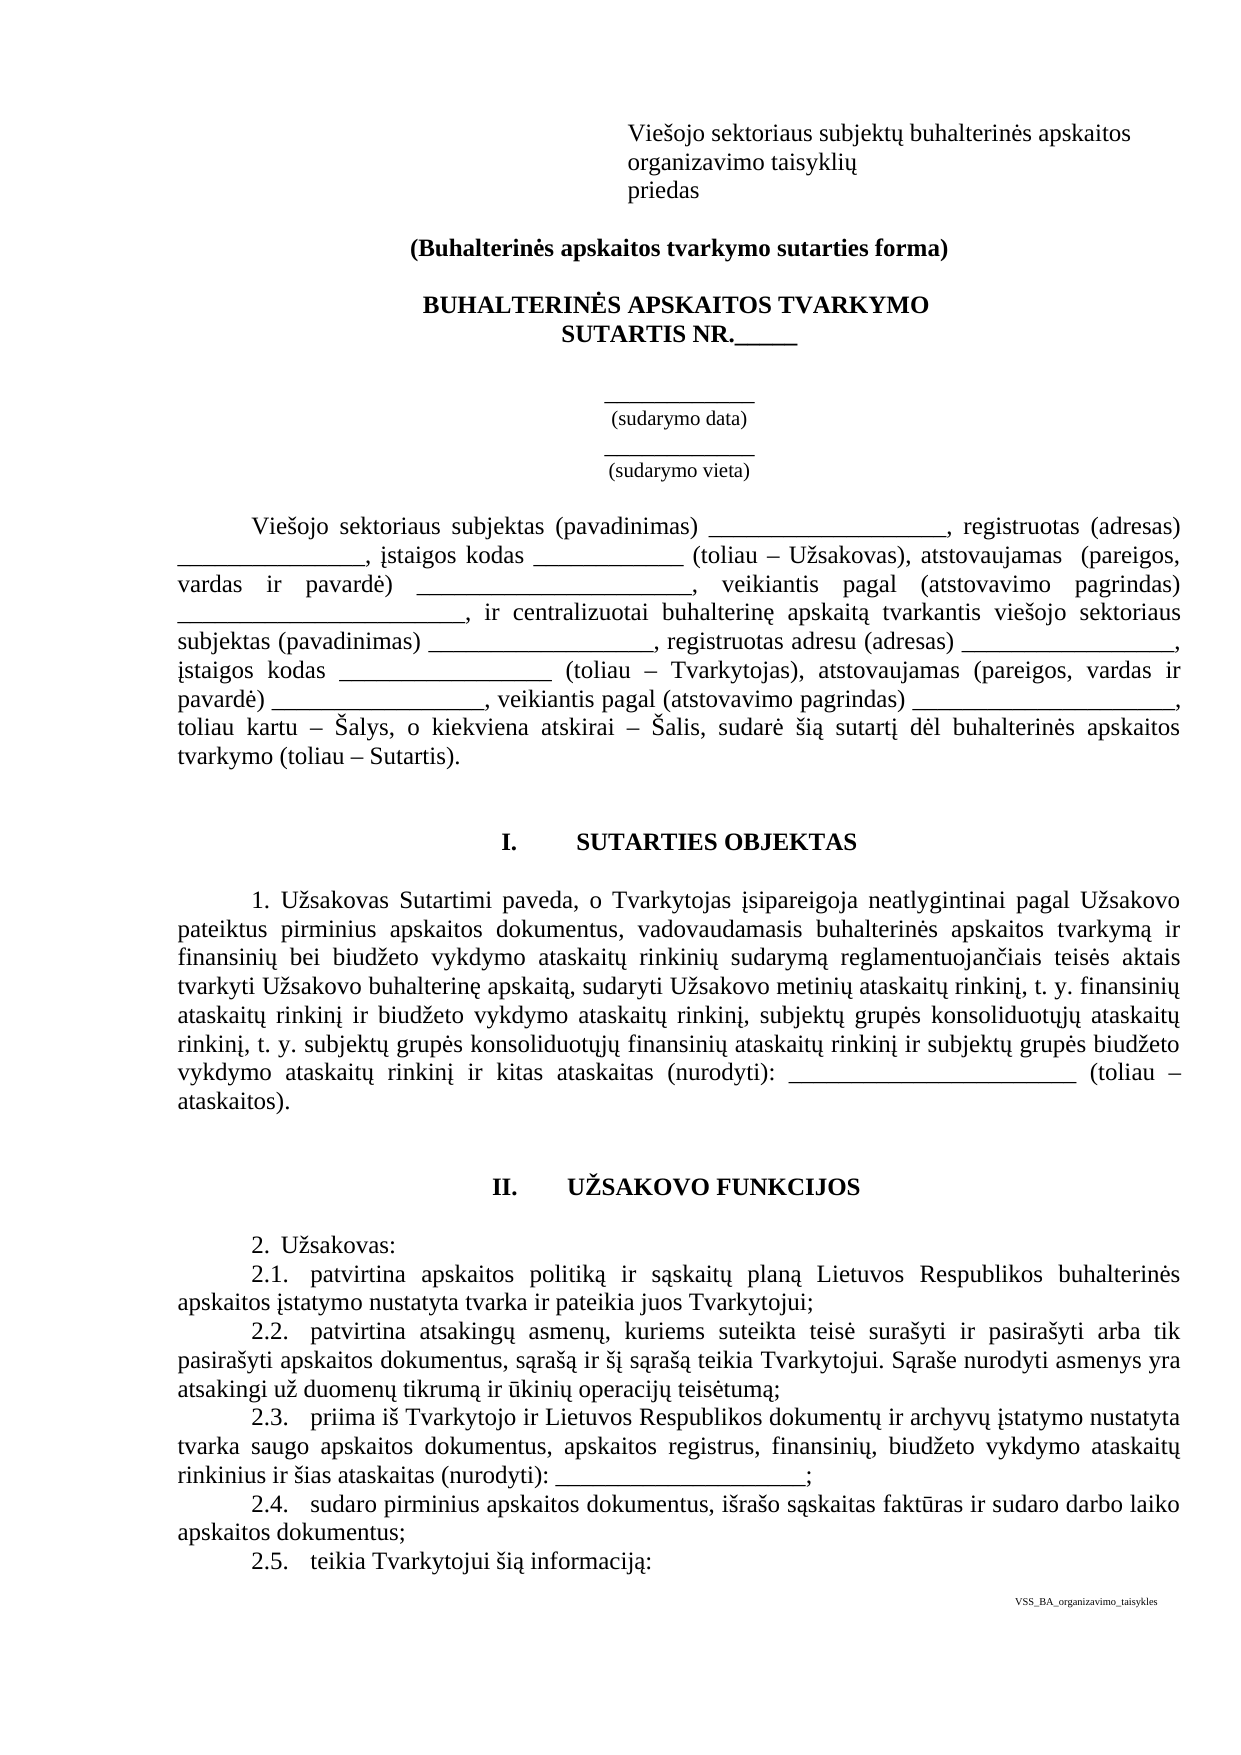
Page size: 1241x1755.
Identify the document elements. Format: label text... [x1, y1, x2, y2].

text 2. Užsakovas: [177, 1230, 1181, 1259]
text 2.5. teikia Tvarkytojui šią informaciją: [177, 1546, 1181, 1575]
text BUHALTERINĖS APSKAITOS TVARKYMO [177, 291, 1181, 319]
text (sudarymo vieta) [177, 458, 1181, 482]
text (Buhalterinės apskaitos tvarkymo sutarties forma) [177, 233, 1181, 262]
text priedas [177, 176, 1181, 204]
text 2.1. patvirtina apskaitos politiką ir sąskaitų planą Lietuvos Respublikos buhalterinės apskaitos įstatymo nustatyta tvarka ir pateikia juos Tvarkytojui; [177, 1259, 1181, 1316]
text 2.4. sudaro pirminius apskaitos dokumentus, išrašo sąskaitas faktūras ir sudaro darbo laiko apskaitos dokumentus; [177, 1489, 1181, 1546]
text 2.2. patvirtina atsakingų asmenų, kuriems suteikta teisė surašyti ir pasirašyti arba tik pasirašyti apskaitos dokumentus, sąrašą ir šį sąrašą teikia Tvarkytojui. Sąraše nurodyti asmenys yra atsakingi už duomenų tikrumą ir ūkinių operacijų teisėtumą; [177, 1316, 1181, 1402]
text organizavimo taisyklių [177, 147, 1181, 176]
text II. UŽSAKOVO FUNKCIJOS [177, 1172, 1181, 1201]
text ____________ [177, 430, 1181, 458]
text 1. Užsakovas Sutartimi paveda, o Tvarkytojas įsipareigoja neatlygintinai pagal Užsakovo pateiktus pirminius apskaitos dokumentus, vadovaudamasis buhalterinės apskaitos tvarkymą ir finansinių bei biudžeto vykdymo ataskaitų rinkinių sudarymą reglamentuojančiais teisės aktais tvarkyti Užsakovo buhalterinę apskaitą, sudaryti Užsakovo metinių ataskaitų rinkinį, t. y. finansinių ataskaitų rinkinį ir biudžeto vykdymo ataskaitų rinkinį, subjektų grupės konsoliduotųjų ataskaitų rinkinį, t. y. subjektų grupės konsoliduotųjų finansinių ataskaitų rinkinį ir subjektų grupės biudžeto vykdymo ataskaitų rinkinį ir kitas ataskaitas (nurodyti): _______________________ (toliau – ataskaitos). [177, 885, 1181, 1115]
text ____________ [177, 377, 1181, 406]
text SUTARTIS NR._____ [177, 319, 1181, 348]
text I. SUTARTIES OBJEKTAS [177, 827, 1181, 856]
text Viešojo sektoriaus subjektas (pavadinimas) ___________________, registruotas (adresas) _______________, įstaigos kodas ____________ (toliau – Užsakovas), atstovaujamas (pareigos, vardas ir pavardė) ______________________, veikiantis pagal (atstovavimo pagrindas) _______________________, ir centralizuotai buhalterinę apskaitą tvarkantis viešojo sektoriaus subjektas (pavadinimas) __________________, registruotas adresu (adresas) _________________, įstaigos kodas _________________ (toliau – Tvarkytojas), atstovaujamas (pareigos, vardas ir pavardė) _________________, veikiantis pagal (atstovavimo pagrindas) _____________________, toliau kartu – Šalys, o kiekviena atskirai – Šalis, sudarė šią sutartį dėl buhalterinės apskaitos tvarkymo (toliau – Sutartis). [177, 511, 1181, 770]
text (sudarymo data) [177, 406, 1181, 430]
text 2.3. priima iš Tvarkytojo ir Lietuvos Respublikos dokumentų ir archyvų įstatymo nustatyta tvarka saugo apskaitos dokumentus, apskaitos registrus, finansinių, biudžeto vykdymo ataskaitų rinkinius ir šias ataskaitas (nurodyti): ____________________; [177, 1402, 1181, 1489]
text Viešojo sektoriaus subjektų buhalterinės apskaitos [177, 118, 1181, 147]
